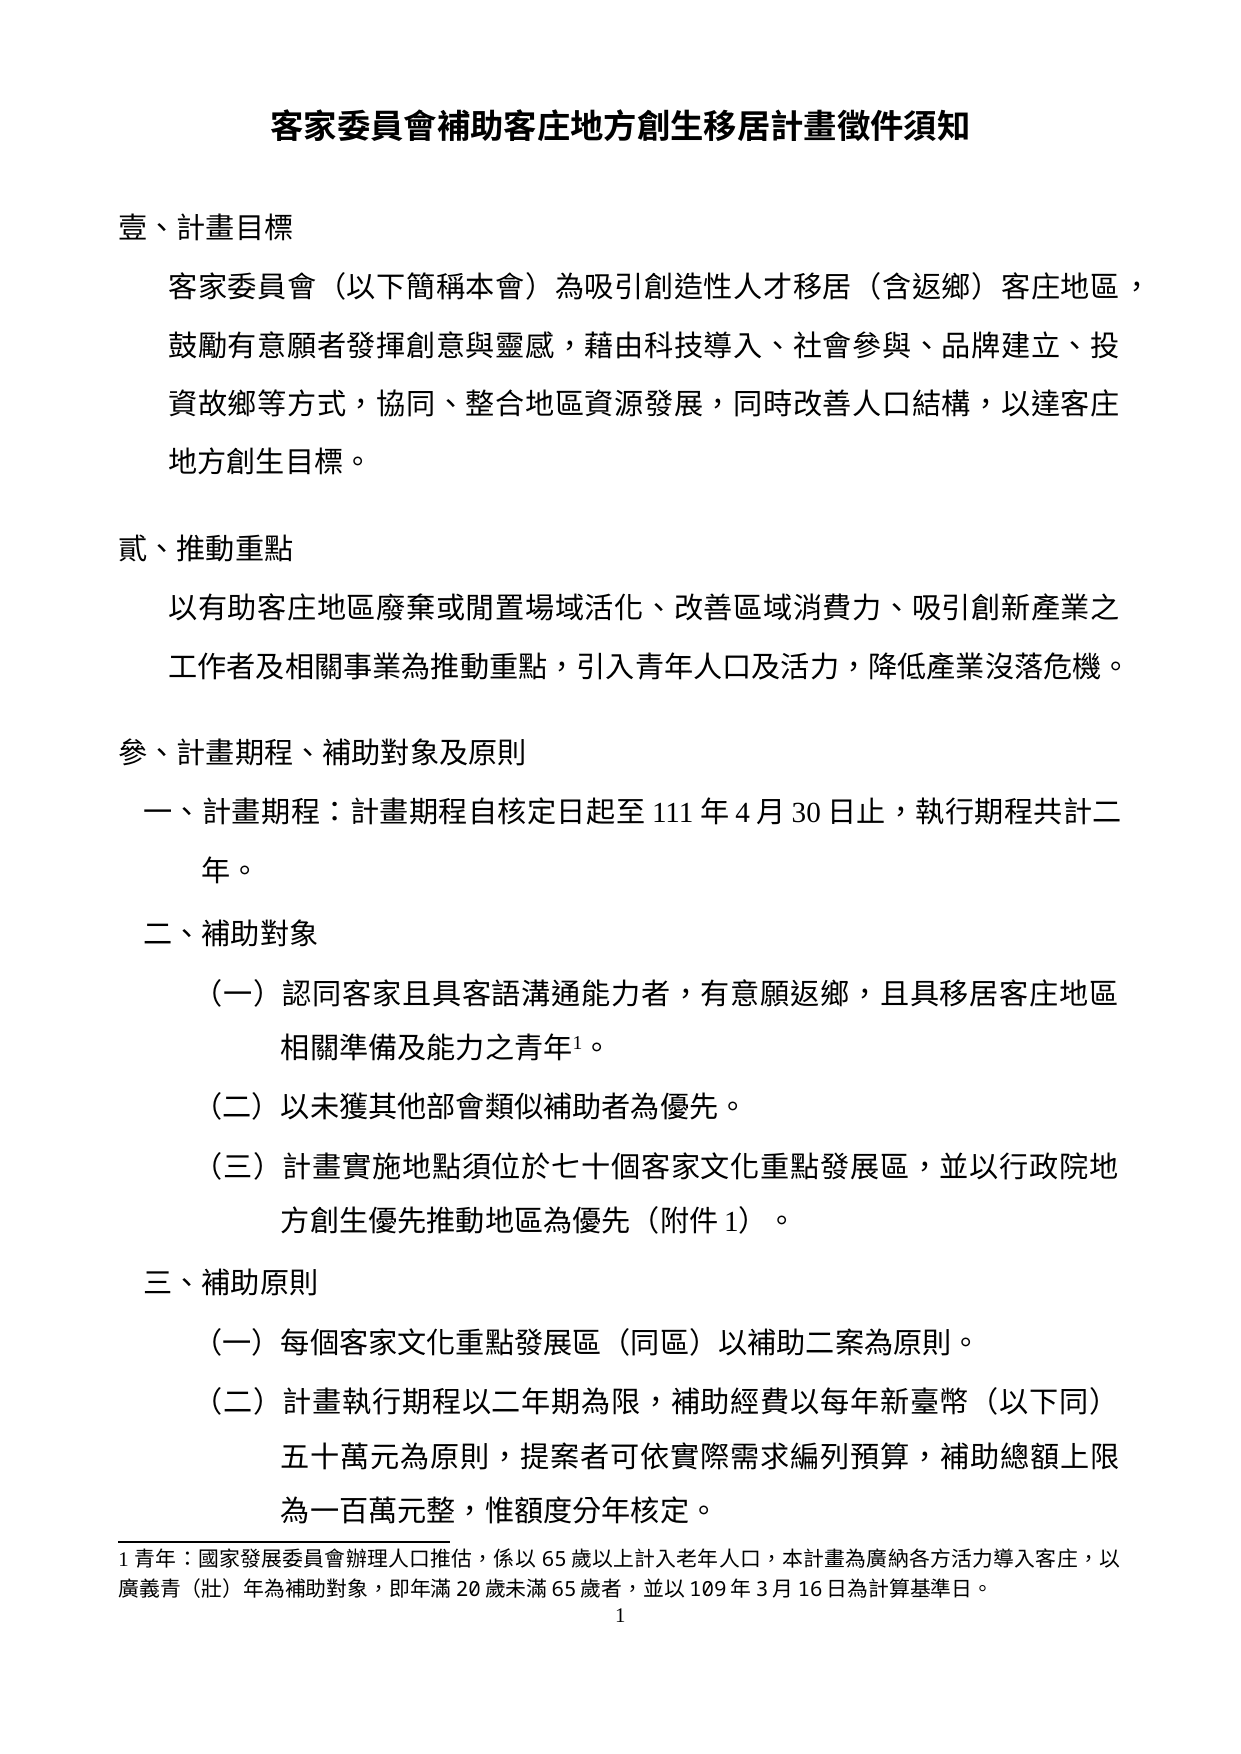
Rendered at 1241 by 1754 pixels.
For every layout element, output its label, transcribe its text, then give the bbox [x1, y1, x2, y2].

text 客家委員會補助客庄地方創生移居計畫徵件須知 [118, 89, 1122, 151]
text （一）認同客家且具客語溝通能力者，有意願返鄉，且具移居客庄地區相關準備及能力之青年。 [193, 961, 1122, 1069]
text 壹、計畫目標 [118, 189, 1122, 251]
text 三、補助原則 [143, 1247, 1122, 1305]
text 參、計畫期程、補助對象及原則 [118, 714, 1122, 776]
text 一、計畫期程：計畫期程自核定日起至111年4月30日止，執行期程共計二年。 [143, 776, 1122, 893]
text 青年：國家發展委員會辦理人口推估，係以65歲以上計入老年人口，本計畫為廣納各方活力導入客庄，以廣義青（壯）年為補助對象，即年滿20歲未滿65歲者，並以109年3月16日為計算基準日。 [118, 1542, 1122, 1602]
text 以有助客庄地區廢棄或閒置場域活化、改善區域消費力、吸引創新產業之工作者及相關事業為推動重點，引入青年人口及活力，降低產業沒落危機。 [168, 572, 1122, 689]
text （二）以未獲其他部會類似補助者為優先。 [193, 1074, 1122, 1129]
text 貳、推動重點 [118, 509, 1122, 572]
text 客家委員會（以下簡稱本會）為吸引創造性人才移居（含返鄉）客庄地區，鼓勵有意願者發揮創意與靈感，藉由科技導入、社會參與、品牌建立、投資故鄉等方式，協同、整合地區資源發展，同時改善人口結構，以達客庄地方創生目標。 [168, 251, 1122, 484]
text （三）計畫實施地點須位於七十個客家文化重點發展區，並以行政院地方創生優先推動地區為優先（附件1）。 [193, 1134, 1122, 1242]
text 二、補助對象 [143, 898, 1122, 956]
text （二）計畫執行期程以二年期為限，補助經費以每年新臺幣（以下同）五十萬元為原則，提案者可依實際需求編列預算，補助總額上限為一百萬元整，惟額度分年核定。 [193, 1369, 1122, 1532]
text （一）每個客家文化重點發展區（同區）以補助二案為原則。 [193, 1310, 1122, 1364]
